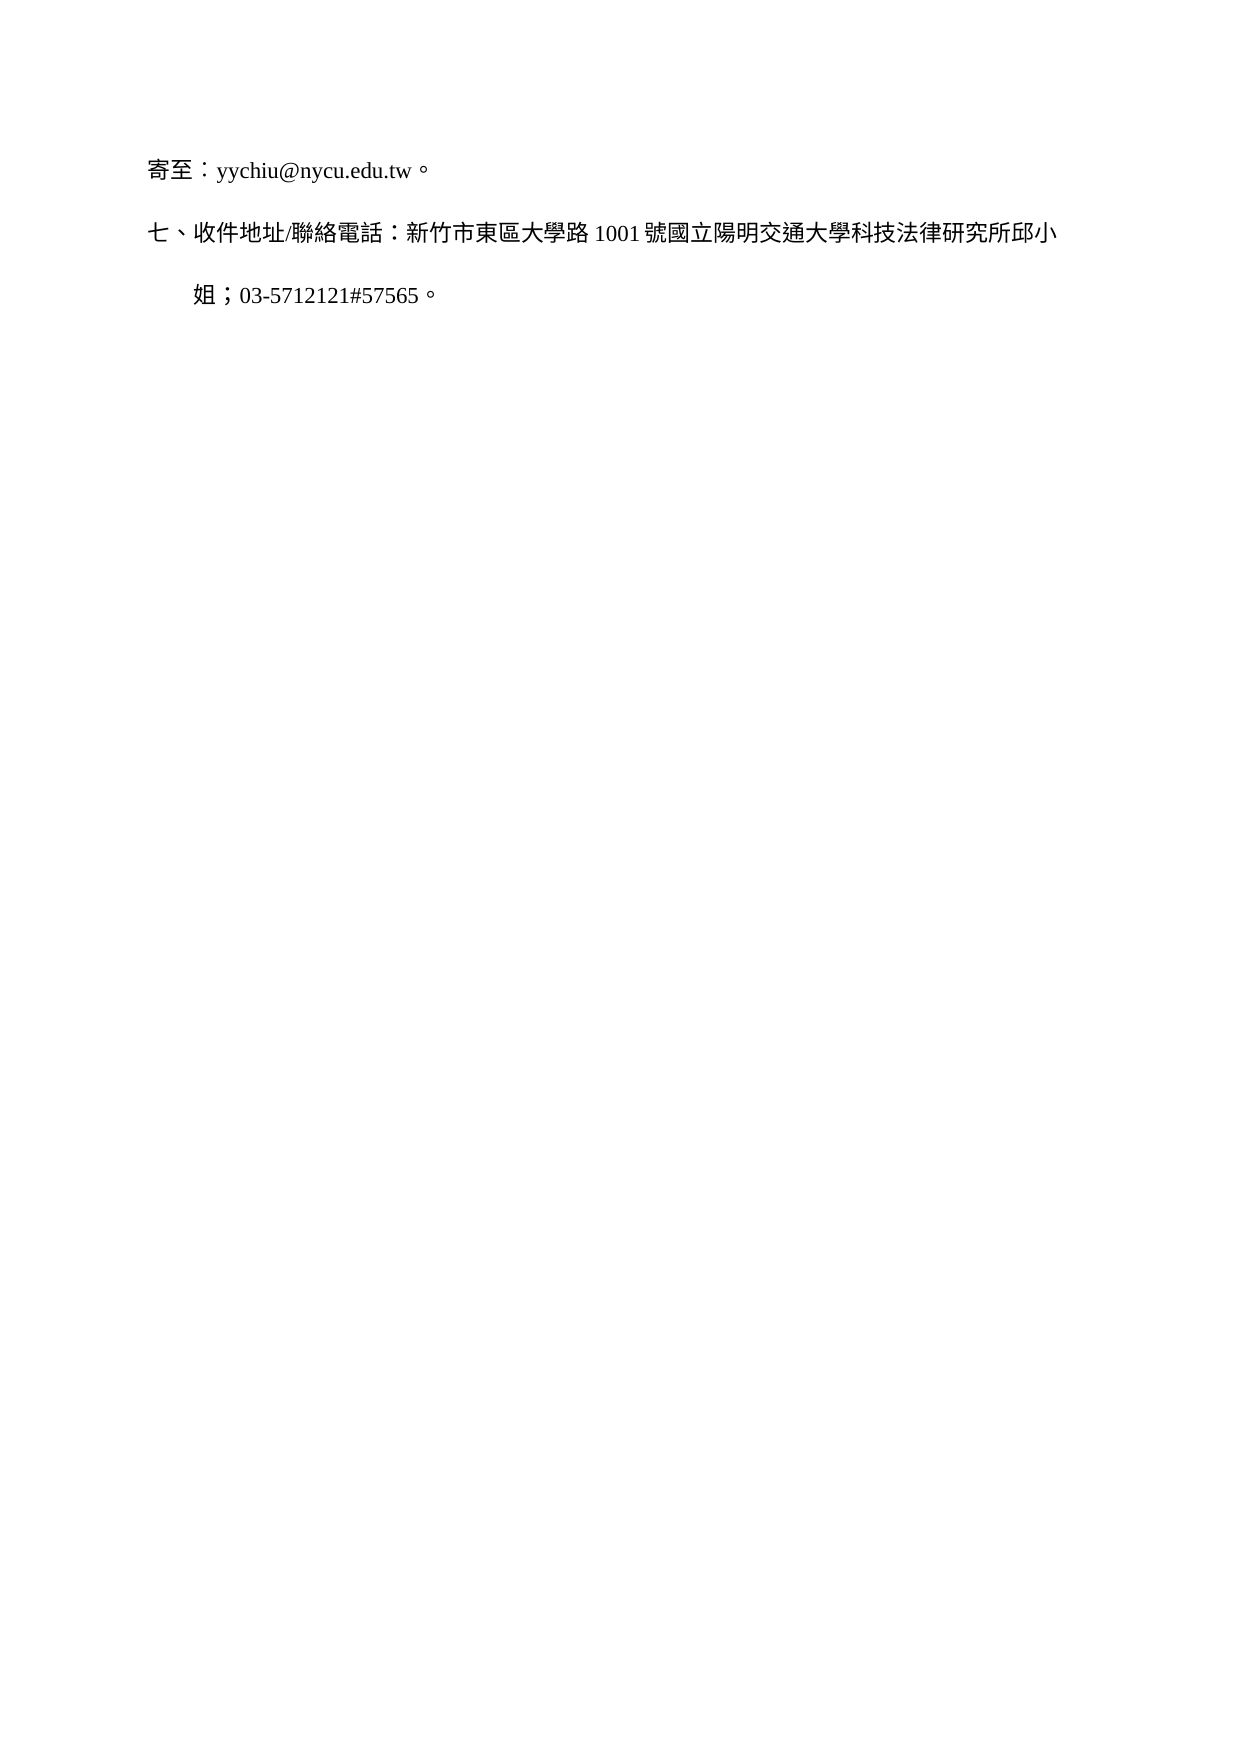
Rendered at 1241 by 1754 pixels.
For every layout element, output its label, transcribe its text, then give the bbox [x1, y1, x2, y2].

text 姐；03-5712121#57565。 [148, 252, 1092, 314]
text 七、收件地址/聯絡電話：新竹市東區大學路1001號國立陽明交通大學科技法律研究所邱小 [148, 189, 1092, 252]
text 寄至︰yychiu@nycu.edu.tw。 [148, 127, 1092, 189]
